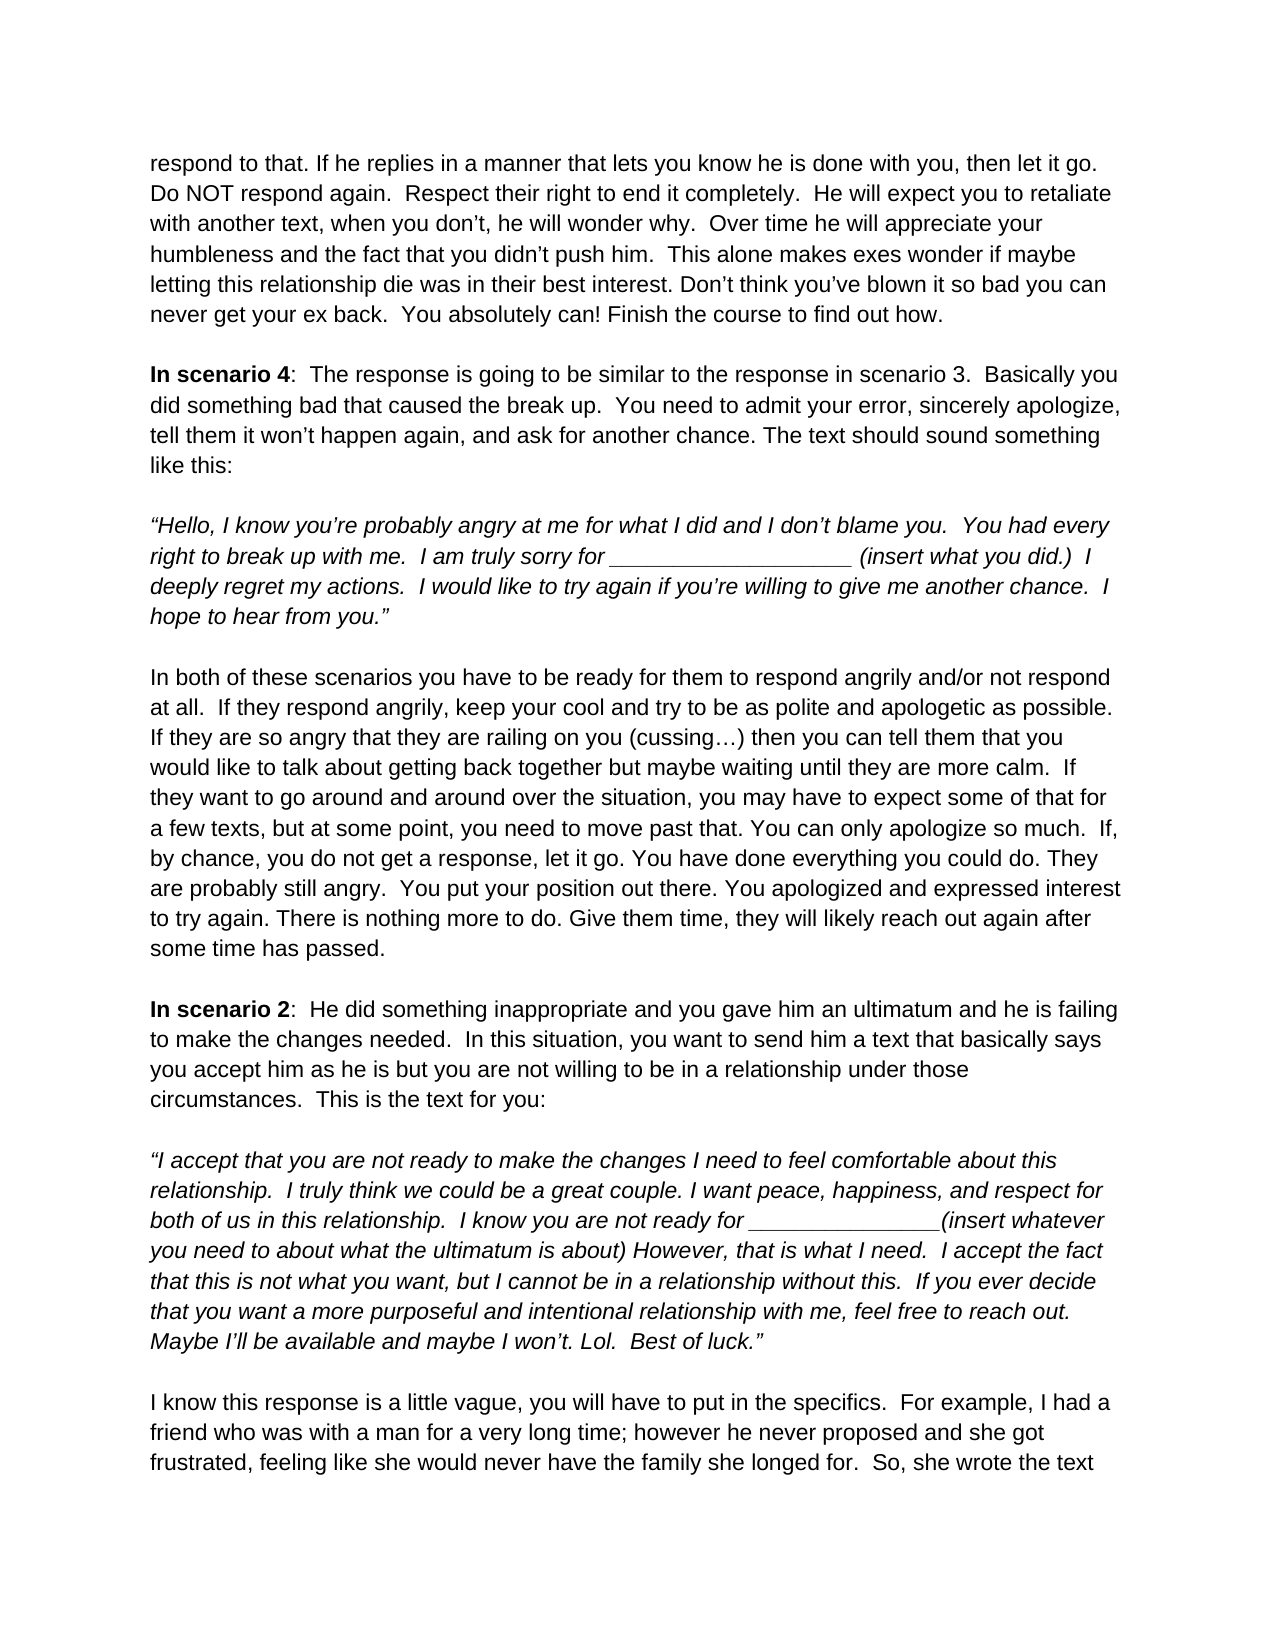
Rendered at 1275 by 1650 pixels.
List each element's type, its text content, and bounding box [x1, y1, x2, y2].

text In both of these scenarios you have to be ready for them to respond angrily and/or not respond at all. If they respond angrily, keep your cool and try to be as polite and apologetic as possible. If they are so angry that they are railing on you (cussing…) then you can tell them that you would like to talk about getting back together but maybe waiting until they are more calm. If they want to go around and around over the situation, you may have to expect some of that for a few texts, but at some point, you need to move past that. You can only apologize so much. If, by chance, you do not get a response, let it go. You have done everything you could do. They are probably still angry. You put your position out there. You apologized and expressed interest to try again. There is nothing more to do. Give them time, they will likely reach out again after some time has passed. [150, 663, 1125, 962]
text “I accept that you are not ready to make the changes I need to feel comfortable about this relationship. I truly think we could be a great couple. I want peace, happiness, and respect for both of us in this relationship. I know you are not ready for _______________(insert whatever you need to about what the ultimatum is about) However, that is what I need. I accept the fact that this is not what you want, but I cannot be in a relationship without this. If you ever decide that you want a more purposeful and intentional relationship with me, feel free to reach out. Maybe I’ll be available and maybe I won’t. Lol. Best of luck.” [150, 1147, 1125, 1354]
text respond to that. If he replies in a manner that lets you know he is done with you, then let it go. Do NOT respond again. Respect their right to end it completely. He will expect you to retaliate with another text, when you don’t, he will wonder why. Over time he will appreciate your humbleness and the fact that you didn’t push him. This alone makes exes wonder if maybe letting this relationship die was in their best interest. Don’t think you’ve blown it so bad you can never get your ex back. You absolutely can! Finish the course to find out how. [150, 150, 1125, 327]
text “Hello, I know you’re probably angry at me for what I did and I don’t blame you. You had every right to break up with me. I am truly sorry for ___________________ (insert what you did.) I deeply regret my actions. I would like to try again if you’re willing to give me another chance. I hope to hear from you.” [150, 512, 1125, 629]
text In scenario 2: He did something inappropriate and you gave him an ultimatum and he is failing to make the changes needed. In this situation, you want to send him a text that basically says you accept him as he is but you are not willing to be in a relationship under those circumstances. This is the text for you: [150, 996, 1125, 1113]
text In scenario 4: The response is going to be similar to the response in scenario 3. Basically you did something bad that caused the break up. You need to admit your error, sincerely apologize, tell them it won’t happen again, and ask for another chance. The text should sound something like this: [150, 361, 1125, 478]
text I know this response is a little vague, you will have to put in the specifics. For example, I had a friend who was with a man for a very long time; however he never proposed and she got frustrated, feeling like she would never have the family she longed for. So, she wrote the text [150, 1388, 1125, 1475]
